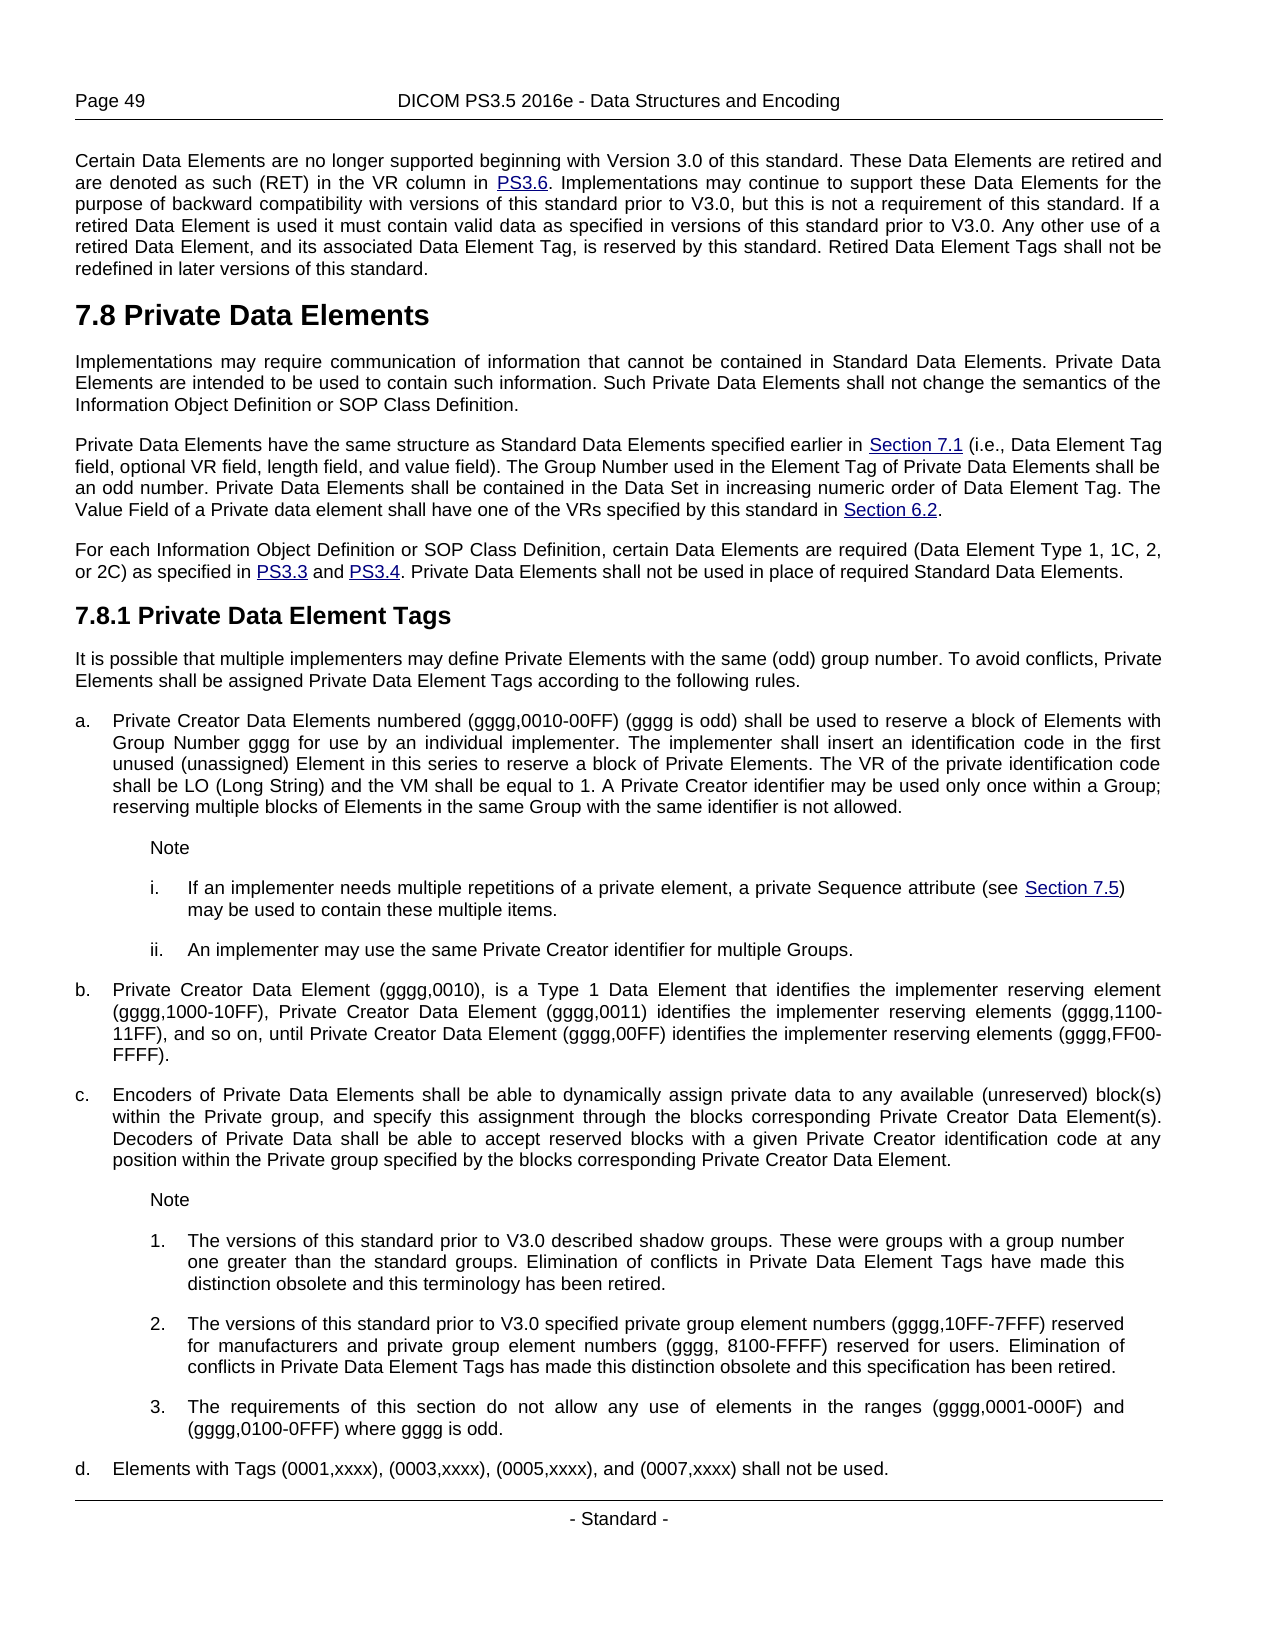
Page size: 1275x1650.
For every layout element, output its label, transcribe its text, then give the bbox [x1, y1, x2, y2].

list The requirements of this section do not allow any use of elements in the ranges (gggg,0001-000F) and (gggg,0100-0FFF) where gggg is odd. [150, 1396, 1125, 1439]
list Private Creator Data Elements numbered (gggg,0010-00FF) (gggg is odd) shall be used to reserve a block of Elements with Group Number gggg for use by an individual implementer. The implementer shall insert an identification code in the first unused (unassigned) Element in this series to reserve a block of Private Elements. The VR of the private identification code shall be LO (Long String) and the VM shall be equal to 1. A Private Creator identifier may be used only once within a Group; reserving multiple blocks of Elements in the same Group with the same identifier is not allowed. [75, 710, 1162, 818]
text Private Data Elements have the same structure as Standard Data Elements specified earlier in Section 7.1 (i.e., Data Element Tag field, optional VR field, length field, and value field). The Group Number used in the Element Tag of Private Data Elements shall be an odd number. Private Data Elements shall be contained in the Data Set in increasing numeric order of Data Element Tag. The Value Field of a Private data element shall have one of the VRs specified by this standard in Section 6.2. [75, 434, 1162, 520]
list If an implementer needs multiple repetitions of a private element, a private Sequence attribute (see Section 7.5) may be used to contain these multiple items. [150, 877, 1125, 920]
list Note [112, 837, 1125, 858]
list Note [112, 1189, 1125, 1211]
text 7.8.1 Private Data Element Tags [75, 601, 1162, 629]
list Private Creator Data Element (gggg,0010), is a Type 1 Data Element that identifies the implementer reserving element (gggg,1000-10FF), Private Creator Data Element (gggg,0011) identifies the implementer reserving elements (gggg,1100-11FF), and so on, until Private Creator Data Element (gggg,00FF) identifies the implementer reserving elements (gggg,FF00-FFFF). [75, 979, 1162, 1065]
text Certain Data Elements are no longer supported beginning with Version 3.0 of this standard. These Data Elements are retired and are denoted as such (RET) in the VR column in PS3.6. Implementations may continue to support these Data Elements for the purpose of backward compatibility with versions of this standard prior to V3.0, but this is not a requirement of this standard. If a retired Data Element is used it must contain valid data as specified in versions of this standard prior to V3.0. Any other use of a retired Data Element, and its associated Data Element Tag, is reserved by this standard. Retired Data Element Tags shall not be redefined in later versions of this standard. [75, 150, 1162, 279]
text For each Information Object Definition or SOP Class Definition, certain Data Elements are required (Data Element Type 1, 1C, 2, or 2C) as specified in PS3.3 and PS3.4. Private Data Elements shall not be used in place of required Standard Data Elements. [75, 539, 1162, 582]
text 7.8 Private Data Elements [75, 298, 1162, 332]
list The versions of this standard prior to V3.0 described shadow groups. These were groups with a group number one greater than the standard groups. Elimination of conflicts in Private Data Element Tags have made this distinction obsolete and this terminology has been retired. [150, 1229, 1125, 1294]
list The versions of this standard prior to V3.0 specified private group element numbers (gggg,10FF-7FFF) reserved for manufacturers and private group element numbers (gggg, 8100-FFFF) reserved for users. Elimination of conflicts in Private Data Element Tags has made this distinction obsolete and this specification has been retired. [150, 1313, 1125, 1378]
text Implementations may require communication of information that cannot be contained in Standard Data Elements. Private Data Elements are intended to be used to contain such information. Such Private Data Elements shall not change the semantics of the Information Object Definition or SOP Class Definition. [75, 350, 1162, 415]
list Elements with Tags (0001,xxxx), (0003,xxxx), (0005,xxxx), and (0007,xxxx) shall not be used. [75, 1458, 1162, 1480]
list An implementer may use the same Private Creator identifier for multiple Groups. [150, 939, 1125, 960]
list Encoders of Private Data Elements shall be able to dynamically assign private data to any available (unreserved) block(s) within the Private group, and specify this assignment through the blocks corresponding Private Creator Data Element(s). Decoders of Private Data shall be able to accept reserved blocks with a given Private Creator identification code at any position within the Private group specified by the blocks corresponding Private Creator Data Element. [75, 1084, 1162, 1170]
text It is possible that multiple implementers may define Private Elements with the same (odd) group number. To avoid conflicts, Private Elements shall be assigned Private Data Element Tags according to the following rules. [75, 648, 1162, 691]
